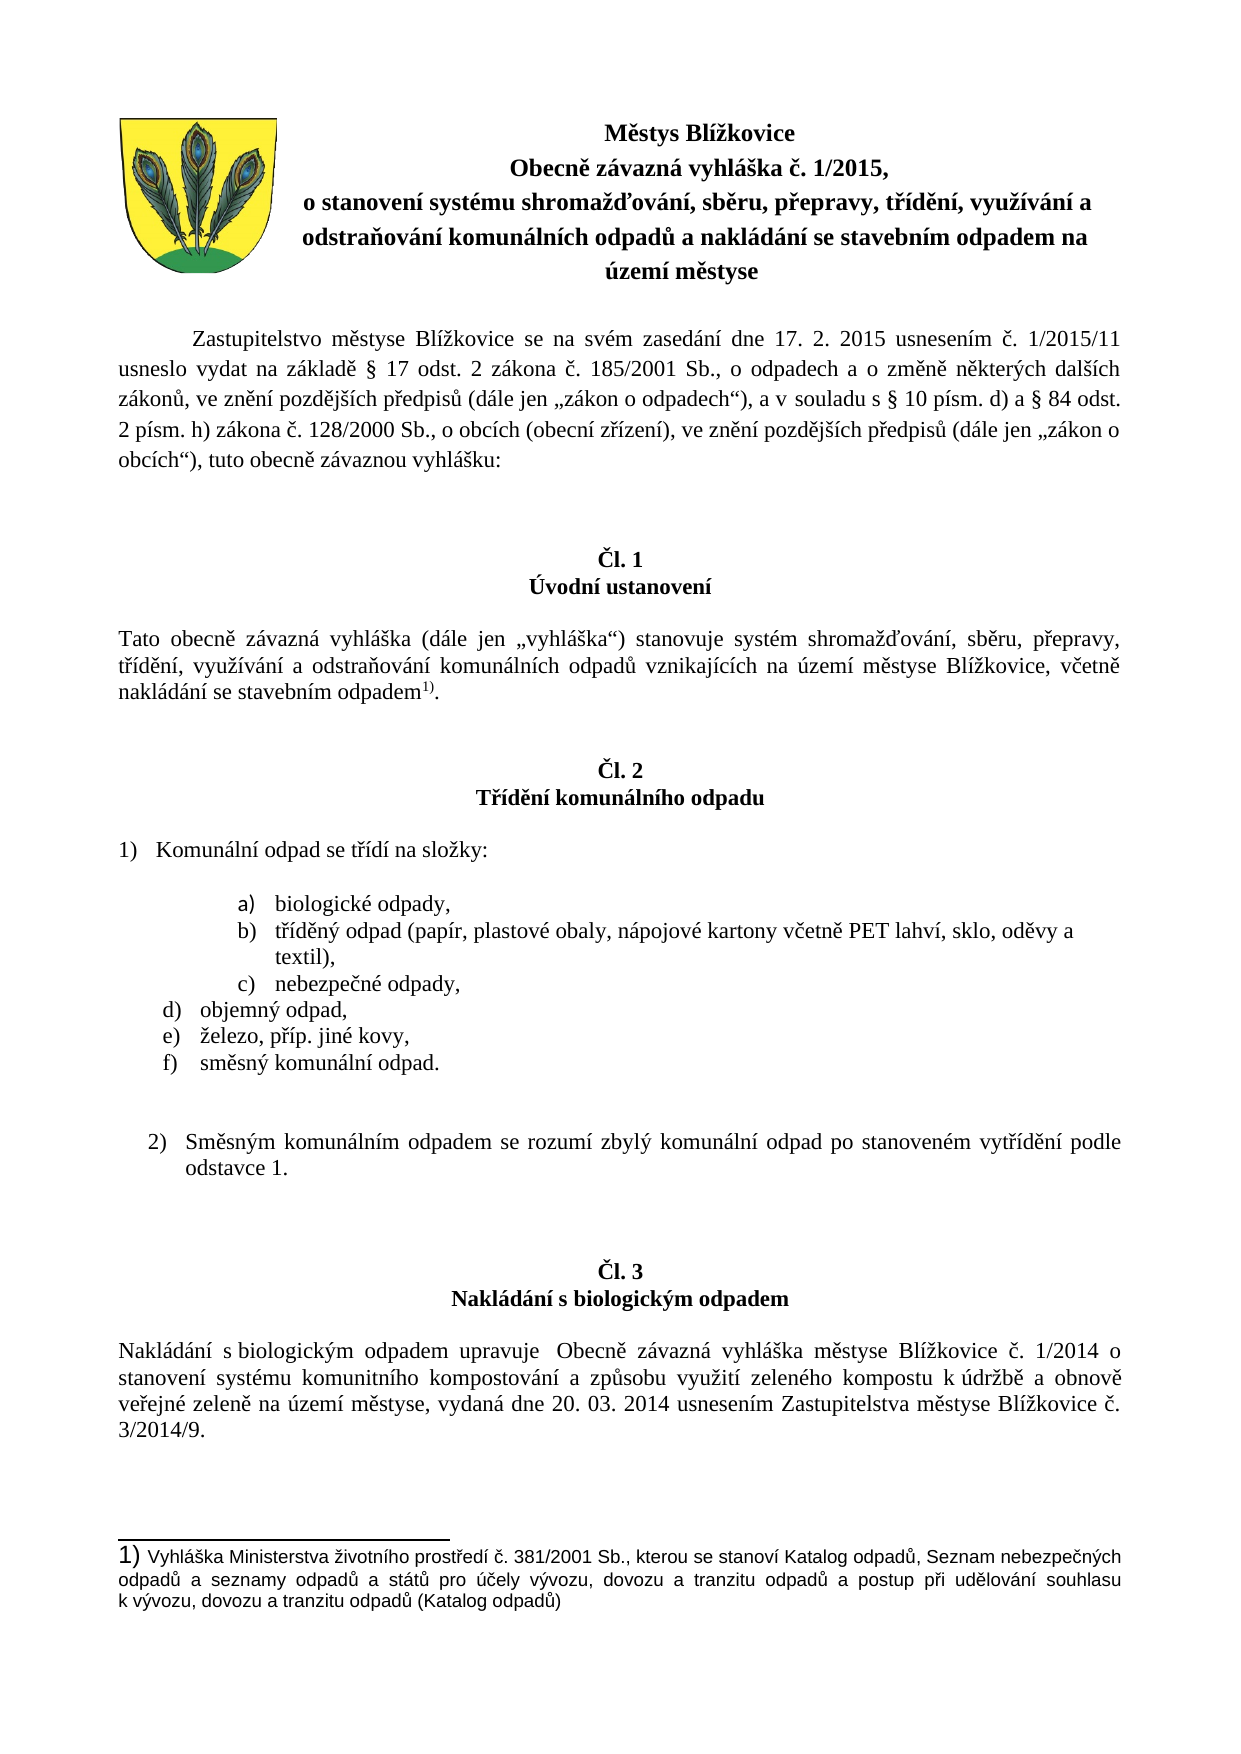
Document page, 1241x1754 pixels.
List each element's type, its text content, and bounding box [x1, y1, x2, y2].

text Obecně závazná vyhláška č. 1/2015, [274, 153, 1122, 181]
text Městys Blížkovice [277, 118, 1122, 147]
list směsný komunální odpad. [162, 1049, 1122, 1075]
list objemný odpad, [162, 996, 1122, 1022]
list železo, příp. jiné kovy, [162, 1022, 1122, 1049]
list tříděný odpad (papír, plastové obaly, nápojové kartony včetně PET lahví, sklo, oděvy a textil), [237, 917, 1122, 970]
list Komunální odpad se třídí na složky: [118, 836, 1122, 863]
subtitle Úvodní ustanovení [118, 573, 1122, 599]
text Čl. 1 [118, 546, 1122, 573]
text Nakládání s biologickým odpadem upravuje Obecně závazná vyhláška městyse Blížkovice č. 1/2014 o stanovení systému komunitního kompostování a způsobu využití zeleného kompostu k údržbě a obnově veřejné zeleně na území městyse, vydaná dne 20. 03. 2014 usnesením Zastupitelstva městyse Blížkovice č. 3/2014/9. [118, 1337, 1122, 1443]
list biologické odpady, [237, 889, 1122, 917]
text Třídění komunálního odpadu [118, 784, 1122, 810]
text Čl. 2 [118, 757, 1122, 784]
text Vyhláška Ministerstva životního prostředí č. 381/2001 Sb., kterou se stanoví Katalog odpadů, Seznam nebezpečných odpadů a seznamy odpadů a států pro účely vývozu, dovozu a tranzitu odpadů a postup při udělování souhlasu k vývozu, dovozu a tranzitu odpadů (Katalog odpadů) [118, 1540, 1122, 1612]
text Zastupitelstvo městyse Blížkovice se na svém zasedání dne 17. 2. 2015 usnesením č. 1/2015/11 usneslo vydat na základě § 17 odst. 2 zákona č. 185/2001 Sb., o odpadech a o změně některých dalších zákonů, ve znění pozdějších předpisů (dále jen „zákon o odpadech“), a v souladu s § 10 písm. d) a § 84 odst. 2 písm. h) zákona č. 128/2000 Sb., o obcích (obecní zřízení), ve znění pozdějších předpisů (dále jen „zákon o obcích“), tuto obecně závaznou vyhlášku: [118, 325, 1122, 472]
text o stanovení systému shromažďování, sběru, přepravy, třídění, využívání a odstraňování komunálních odpadů a nakládání se stavebním odpadem na území městyse [118, 187, 1122, 285]
text Nakládání s biologickým odpadem [118, 1285, 1122, 1311]
list Směsným komunálním odpadem se rozumí zbylý komunální odpad po stanoveném vytřídění podle odstavce 1. [148, 1128, 1122, 1181]
text Čl. 3 [118, 1258, 1122, 1285]
text Tato obecně závazná vyhláška (dále jen „vyhláška“) stanovuje systém shromažďování, sběru, přepravy, třídění, využívání a odstraňování komunálních odpadů vznikajících na území městyse Blížkovice, včetně nakládání se stavebním odpadem. [118, 626, 1122, 704]
list nebezpečné odpady, [237, 970, 1122, 996]
